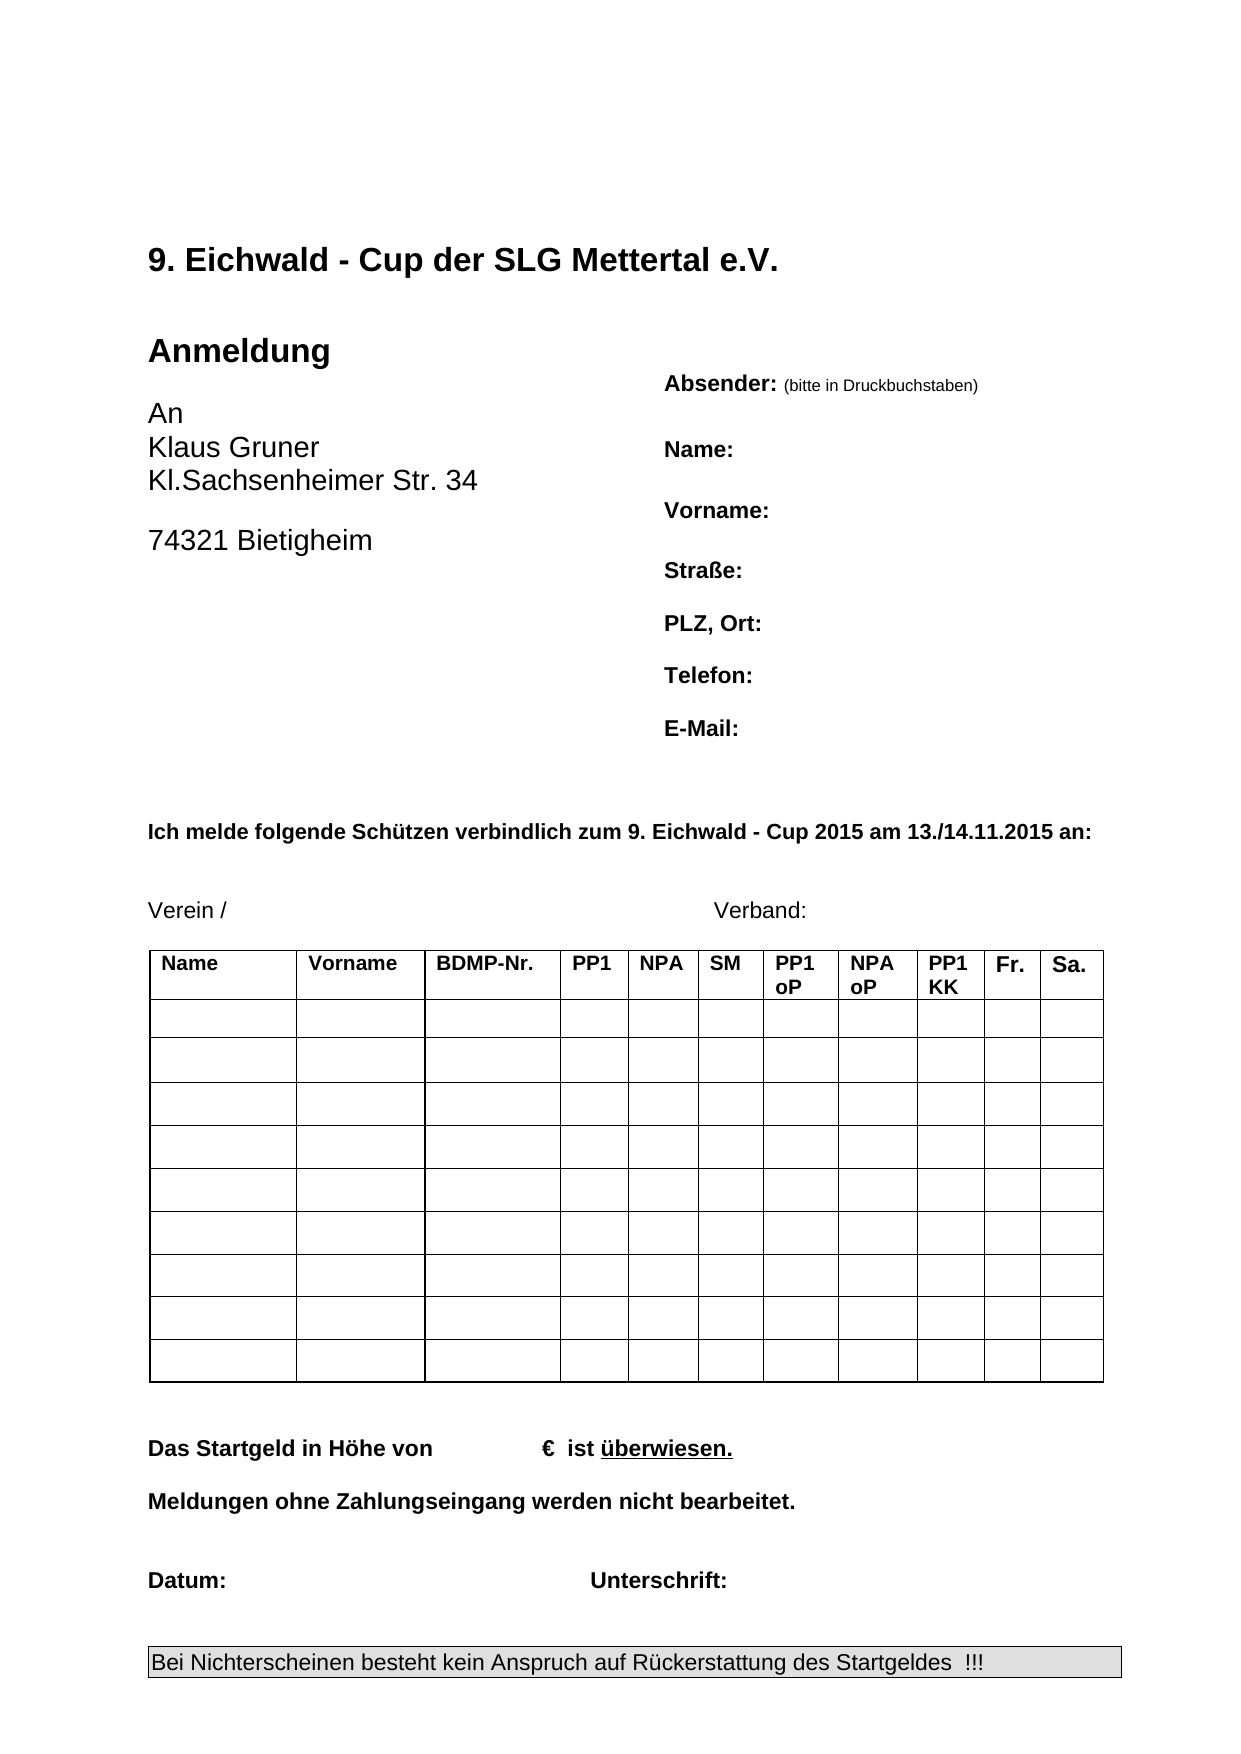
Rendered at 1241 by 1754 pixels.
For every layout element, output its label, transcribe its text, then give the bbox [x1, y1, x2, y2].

table_cell [561, 1212, 628, 1253]
table_header Name [151, 951, 296, 999]
table_cell [985, 1126, 1040, 1168]
table_cell [151, 1083, 296, 1125]
table_cell [839, 1083, 917, 1125]
table_cell [297, 1126, 424, 1168]
table_cell [426, 1255, 560, 1296]
table_cell [839, 1340, 917, 1381]
text PLZ, Ort: [148, 609, 1122, 636]
table_cell [985, 1169, 1040, 1211]
table_cell [839, 1038, 917, 1082]
table_cell [764, 1212, 838, 1253]
table_cell [629, 1169, 698, 1211]
table_cell [151, 1340, 296, 1381]
table_cell [764, 1126, 838, 1168]
table_cell [297, 1038, 424, 1082]
text Telefon: [148, 662, 1122, 688]
text Anmeldung [148, 331, 1122, 370]
table_cell [426, 1083, 560, 1125]
table_cell [1041, 1212, 1103, 1253]
table_cell [918, 1169, 984, 1211]
text Kl.Sachsenheimer Str. 34 Vorname: [148, 463, 1122, 523]
table_cell [297, 1169, 424, 1211]
table_cell [1041, 1255, 1103, 1296]
table_cell [297, 1297, 424, 1339]
table_cell [764, 1297, 838, 1339]
table_header SM [699, 951, 763, 999]
table_cell [151, 1000, 296, 1037]
table_header PP1 KK [918, 951, 984, 999]
table_cell [151, 1297, 296, 1339]
table_cell [426, 1212, 560, 1253]
table_header NPA [629, 951, 698, 999]
table_cell [629, 1297, 698, 1339]
table_cell [1041, 1297, 1103, 1339]
table_cell [629, 1126, 698, 1168]
table_cell [839, 1169, 917, 1211]
table_header PP1 [561, 951, 628, 999]
table_cell [918, 1297, 984, 1339]
table_cell [764, 1000, 838, 1037]
table_cell [918, 1126, 984, 1168]
table_header Vorname [297, 951, 424, 999]
table_cell [151, 1212, 296, 1253]
table_header Sa. [1041, 951, 1103, 999]
table_cell [1041, 1038, 1103, 1082]
text 74321 Bietigheim [148, 523, 1122, 557]
text An [148, 396, 1122, 430]
table_cell [426, 1038, 560, 1082]
table_cell [297, 1212, 424, 1253]
table_cell [764, 1038, 838, 1082]
table_cell [297, 1255, 424, 1296]
table_cell [1041, 1083, 1103, 1125]
text Bei Nichterscheinen besteht kein Anspruch auf Rückerstattung des Startgeldes !!! [149, 1647, 1121, 1677]
text Ich melde folgende Schützen verbindlich zum 9. Eichwald - Cup 2015 am 13./14.11.2015 an: [148, 819, 1122, 844]
table_cell [561, 1126, 628, 1168]
text Meldungen ohne Zahlungseingang werden nicht bearbeitet. [148, 1488, 1122, 1514]
table_cell [426, 1297, 560, 1339]
text Klaus Gruner Name: [148, 430, 1122, 463]
table_cell [918, 1000, 984, 1037]
text Das Startgeld in Höhe von € ist überwiesen. [148, 1435, 1122, 1461]
table_cell [561, 1083, 628, 1125]
table_cell [629, 1212, 698, 1253]
table_header NPA oP [839, 951, 917, 999]
table_cell [1041, 1169, 1103, 1211]
table_cell [918, 1038, 984, 1082]
text E-Mail: [148, 715, 1122, 741]
table_cell [985, 1255, 1040, 1296]
table_cell [629, 1038, 698, 1082]
table_cell [699, 1083, 763, 1125]
table_cell [151, 1169, 296, 1211]
table_cell [918, 1340, 984, 1381]
table_cell [764, 1255, 838, 1296]
table_cell [629, 1000, 698, 1037]
table_cell [561, 1169, 628, 1211]
text Straße: [148, 557, 1122, 583]
text Verein / Verband: [148, 897, 1122, 923]
table_cell [629, 1340, 698, 1381]
table_header PP1 oP [764, 951, 838, 999]
table_cell [764, 1083, 838, 1125]
table_header Fr. [985, 951, 1040, 999]
table_cell [985, 1083, 1040, 1125]
table_cell [699, 1038, 763, 1082]
table_cell [151, 1038, 296, 1082]
table_cell [985, 1000, 1040, 1037]
table_cell [1041, 1000, 1103, 1037]
table_cell [764, 1340, 838, 1381]
table_cell [297, 1083, 424, 1125]
table_cell [297, 1000, 424, 1037]
table_cell [699, 1340, 763, 1381]
table_cell [629, 1083, 698, 1125]
table_cell [629, 1255, 698, 1296]
table_cell [151, 1126, 296, 1168]
table_cell [699, 1297, 763, 1339]
table_cell [561, 1340, 628, 1381]
table_cell [839, 1297, 917, 1339]
table_cell [918, 1083, 984, 1125]
table_cell [839, 1212, 917, 1253]
table_cell [699, 1212, 763, 1253]
table_cell [426, 1126, 560, 1168]
text Datum: Unterschrift: [148, 1567, 1122, 1593]
table_cell [839, 1255, 917, 1296]
table_cell [839, 1126, 917, 1168]
table_cell [561, 1297, 628, 1339]
table_cell [297, 1340, 424, 1381]
table_cell [985, 1340, 1040, 1381]
text Absender: (bitte in Druckbuchstaben) [148, 370, 1122, 396]
table_cell [764, 1169, 838, 1211]
table_cell [426, 1000, 560, 1037]
table_cell [561, 1000, 628, 1037]
table_cell [839, 1000, 917, 1037]
table_cell [1041, 1340, 1103, 1381]
table_cell [426, 1169, 560, 1211]
table_cell [1041, 1126, 1103, 1168]
table_cell [699, 1000, 763, 1037]
table_cell [151, 1255, 296, 1296]
table_cell [699, 1169, 763, 1211]
table_cell [985, 1038, 1040, 1082]
table_cell [985, 1297, 1040, 1339]
table_cell [918, 1212, 984, 1253]
table_cell [561, 1255, 628, 1296]
table_header BDMP-Nr. [426, 951, 560, 999]
text 9. Eichwald - Cup der SLG Mettertal e.V. [148, 240, 1122, 279]
table_cell [426, 1340, 560, 1381]
table_cell [985, 1212, 1040, 1253]
table_cell [561, 1038, 628, 1082]
table_cell [699, 1255, 763, 1296]
table_cell [699, 1126, 763, 1168]
table_cell [918, 1255, 984, 1296]
